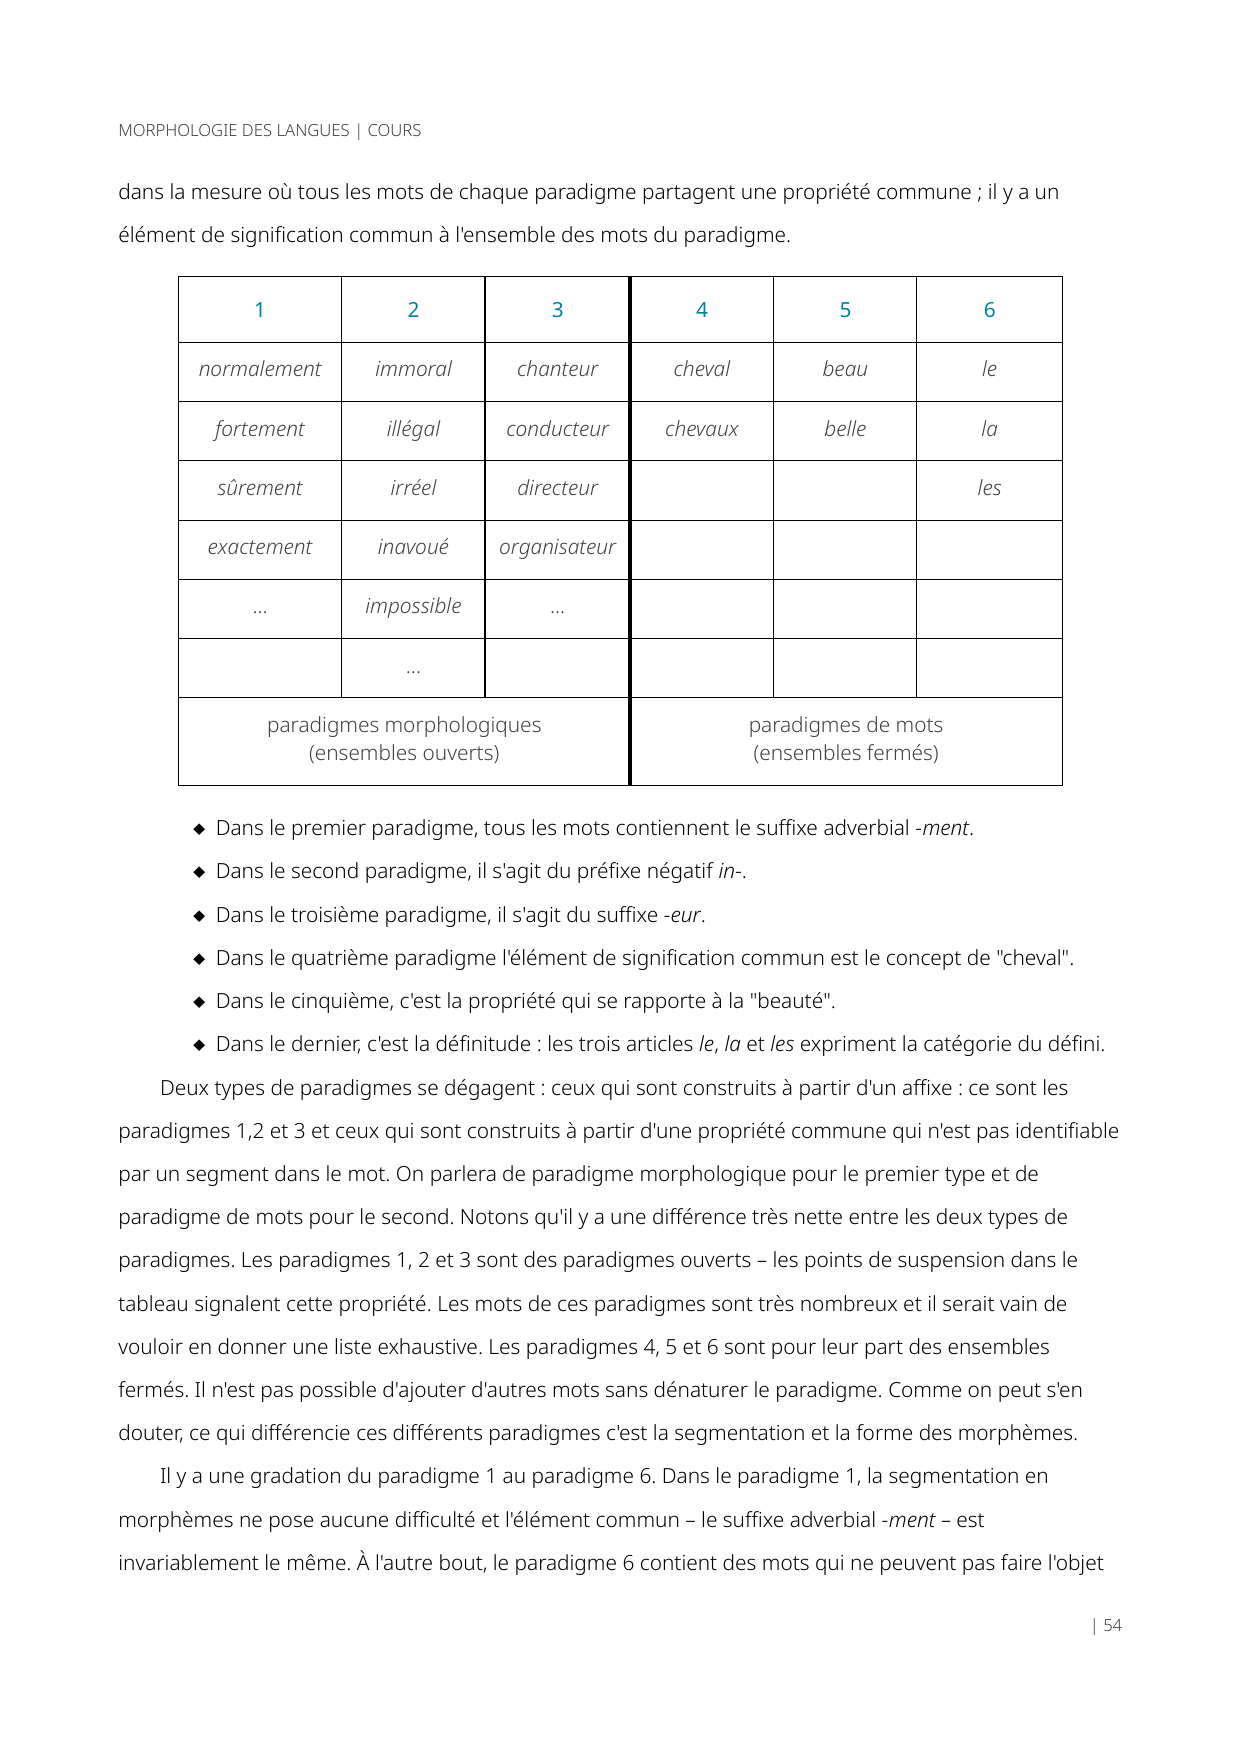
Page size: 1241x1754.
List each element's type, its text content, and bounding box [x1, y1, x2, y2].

table_header 2 [342, 277, 484, 342]
table_cell [486, 639, 628, 697]
table_cell immoral [342, 343, 484, 401]
text Deux types de paradigmes se dégagent : ceux qui sont construits à partir d'un affixe : ce sont les paradigmes 1,2 et 3 et ceux qui sont construits à partir d'une propriété commune qui n'est pas identifiable par un segment dans le mot. On parlera de paradigme morphologique pour le premier type et de paradigme de mots pour le second. Notons qu'il y a une différence très nette entre les deux types de paradigmes. Les paradigmes 1, 2 et 3 sont des paradigmes ouverts – les points de suspension dans le tableau signalent cette propriété. Les mots de ces paradigmes sont très nombreux et il serait vain de vouloir en donner une liste exhaustive. Les paradigmes 4, 5 et 6 sont pour leur part des ensembles fermés. Il n'est pas possible d'ajouter d'autres mots sans dénaturer le paradigme. Comme on peut s'en douter, ce qui différencie ces différents paradigmes c'est la segmentation et la forme des morphèmes. [118, 1073, 1122, 1447]
table_cell [632, 639, 773, 697]
table_cell ... [486, 580, 628, 638]
table_cell exactement [179, 521, 341, 579]
table_cell normalement [179, 343, 341, 401]
table_cell paradigmes morphologiques (ensembles ouverts) [179, 698, 628, 785]
table_cell beau [774, 343, 916, 401]
table_cell le [917, 343, 1062, 401]
table_cell ... [179, 580, 341, 638]
table_cell les [917, 461, 1062, 519]
table_cell irréel [342, 461, 484, 519]
table_cell inavoué [342, 521, 484, 579]
table_header 5 [774, 277, 916, 342]
table_header 1 [179, 277, 341, 342]
text dans la mesure où tous les mots de chaque paradigme partagent une propriété commune ; il y a un élément de signification commun à l'ensemble des mots du paradigme. [118, 177, 1122, 249]
table_cell conducteur [486, 402, 628, 460]
table_cell chanteur [486, 343, 628, 401]
table_cell la [917, 402, 1062, 460]
table_cell [632, 521, 773, 579]
list Dans le premier paradigme, tous les mots contiennent le suffixe adverbial -ment. [142, 813, 1122, 842]
table_cell [774, 639, 916, 697]
list Dans le dernier, c'est la définitude : les trois articles le, la et les expriment la catégorie du défini. [142, 1029, 1122, 1058]
table_cell [632, 580, 773, 638]
table_cell [917, 580, 1062, 638]
table_cell [774, 461, 916, 519]
table_cell belle [774, 402, 916, 460]
table_cell impossible [342, 580, 484, 638]
table_cell illégal [342, 402, 484, 460]
list Dans le second paradigme, il s'agit du préfixe négatif in-. [142, 856, 1122, 885]
table_cell [917, 639, 1062, 697]
table_header 3 [486, 277, 628, 342]
table_cell organisateur [486, 521, 628, 579]
table_cell paradigmes de mots (ensembles fermés) [632, 698, 1062, 785]
table_cell cheval [632, 343, 773, 401]
table_header 4 [632, 277, 773, 342]
text Il y a une gradation du paradigme 1 au paradigme 6. Dans le paradigme 1, la segmentation en morphèmes ne pose aucune difficulté et l'élément commun – le suffixe adverbial -ment – est invariablement le même. À l'autre bout, le paradigme 6 contient des mots qui ne peuvent pas faire l'objet [118, 1462, 1122, 1577]
list Dans le troisième paradigme, il s'agit du suffixe -eur. [142, 900, 1122, 928]
table_cell [632, 461, 773, 519]
table_cell [917, 521, 1062, 579]
list Dans le quatrième paradigme l'élément de signification commun est le concept de "cheval". [142, 943, 1122, 971]
table_cell sûrement [179, 461, 341, 519]
table_cell [774, 521, 916, 579]
table_cell chevaux [632, 402, 773, 460]
table_cell ... [342, 639, 484, 697]
list Dans le cinquième, c'est la propriété qui se rapporte à la "beauté". [142, 986, 1122, 1014]
table_cell [179, 639, 341, 697]
table_cell fortement [179, 402, 341, 460]
table_cell directeur [486, 461, 628, 519]
table_header 6 [917, 277, 1062, 342]
table_cell [774, 580, 916, 638]
